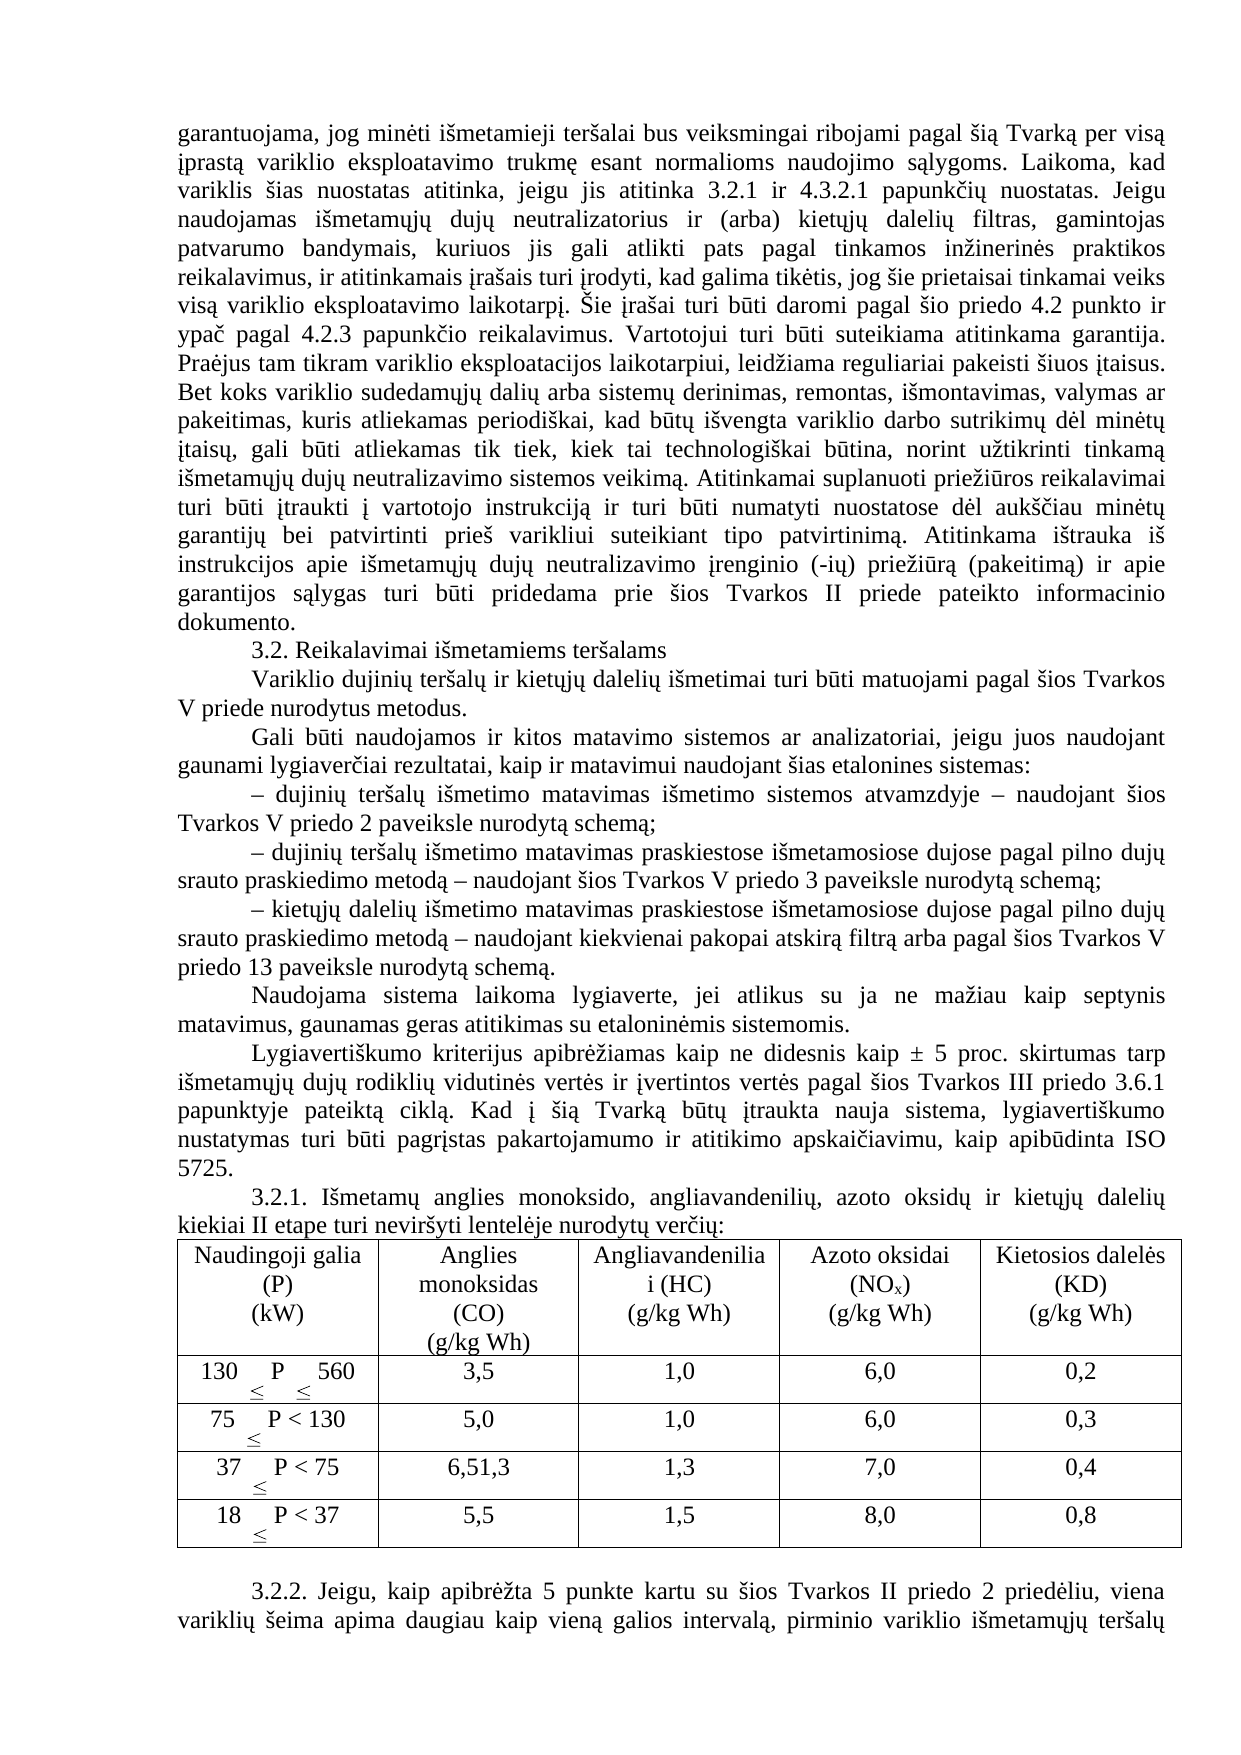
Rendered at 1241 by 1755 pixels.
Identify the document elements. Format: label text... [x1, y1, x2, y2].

table_cell 18 P < 37 [178, 1500, 378, 1547]
text Naudojama sistema laikoma lygiaverte, jei atlikus su ja ne mažiau kaip septynis matavimus, gaunamas geras atitikimas su etaloninėmis sistemomis. [177, 981, 1166, 1038]
table_cell 0,4 [981, 1452, 1181, 1499]
table_cell 0,8 [981, 1500, 1181, 1547]
table_header Naudingoji galia (P) (kW) [178, 1240, 378, 1355]
table_cell 0,3 [981, 1404, 1181, 1451]
table_cell 8,0 [780, 1500, 980, 1547]
table_header Kietosios dalelės (KD) (g/kg Wh) [981, 1240, 1181, 1355]
text Lygiavertiškumo kriterijus apibrėžiamas kaip ne didesnis kaip ± 5 proc. skirtumas tarp išmetamųjų dujų rodiklių vidutinės vertės ir įvertintos vertės pagal šios Tvarkos III priedo 3.6.1 papunktyje pateiktą ciklą. Kad į šią Tvarką būtų įtraukta nauja sistema, lygiavertiškumo nustatymas turi būti pagrįstas pakartojamumo ir atitikimo apskaičiavimu, kaip apibūdinta ISO 5725. [177, 1038, 1166, 1182]
text – dujinių teršalų išmetimo matavimas išmetimo sistemos atvamzdyje – naudojant šios Tvarkos V priedo 2 paveiksle nurodytą schemą; [177, 779, 1166, 837]
table_cell 5,5 [379, 1500, 578, 1547]
text 3.2.2. Jeigu, kaip apibrėžta 5 punkte kartu su šios Tvarkos II priedo 2 priedėliu, viena variklių šeima apima daugiau kaip vieną galios intervalą, pirminio variklio išmetamųjų teršalų [177, 1576, 1166, 1634]
table_header Anglies monoksidas (CO) (g/kg Wh) [379, 1240, 578, 1355]
text Gali būti naudojamos ir kitos matavimo sistemos ar analizatoriai, jeigu juos naudojant gaunami lygiaverčiai rezultatai, kaip ir matavimui naudojant šias etalonines sistemas: [177, 722, 1166, 779]
table_cell 37 P < 75 [178, 1452, 378, 1499]
table_cell 6,0 [780, 1356, 980, 1403]
table_cell 6,0 [780, 1404, 980, 1451]
table_cell 3,5 [379, 1356, 578, 1403]
table_cell 130 P 560 [178, 1356, 378, 1403]
table_header Angliavandeniliai (HC) (g/kg Wh) [579, 1240, 779, 1355]
text Variklio dujinių teršalų ir kietųjų dalelių išmetimai turi būti matuojami pagal šios Tvarkos V priede nurodytus metodus. [177, 664, 1166, 722]
table_cell 1,0 [579, 1356, 779, 1403]
table_header Azoto oksidai (NOx) (g/kg Wh) [780, 1240, 980, 1355]
table_cell 0,2 [981, 1356, 1181, 1403]
table_cell 1,3 [579, 1452, 779, 1499]
table_cell 75 P < 130 [178, 1404, 378, 1451]
table_cell 1,0 [579, 1404, 779, 1451]
text 3.2.1. Išmetamų anglies monoksido, angliavandenilių, azoto oksidų ir kietųjų dalelių kiekiai II etape turi neviršyti lentelėje nurodytų verčių: [177, 1182, 1166, 1239]
text – kietųjų dalelių išmetimo matavimas praskiestose išmetamosiose dujose pagal pilno dujų srauto praskiedimo metodą – naudojant kiekvienai pakopai atskirą filtrą arba pagal šios Tvarkos V priedo 13 paveiksle nurodytą schemą. [177, 894, 1166, 981]
table_cell 1,5 [579, 1500, 779, 1547]
table_cell 5,0 [379, 1404, 578, 1451]
text – dujinių teršalų išmetimo matavimas praskiestose išmetamosiose dujose pagal pilno dujų srauto praskiedimo metodą – naudojant šios Tvarkos V priedo 3 paveiksle nurodytą schemą; [177, 837, 1166, 894]
text 3.2. Reikalavimai išmetamiems teršalams [177, 636, 1166, 664]
table_cell 6,51,3 [379, 1452, 578, 1499]
text garantuojama, jog minėti išmetamieji teršalai bus veiksmingai ribojami pagal šią Tvarką per visą įprastą variklio eksploatavimo trukmę esant normalioms naudojimo sąlygoms. Laikoma, kad variklis šias nuostatas atitinka, jeigu jis atitinka 3.2.1 ir 4.3.2.1 papunkčių nuostatas. Jeigu naudojamas išmetamųjų dujų neutralizatorius ir (arba) kietųjų dalelių filtras, gamintojas patvarumo bandymais, kuriuos jis gali atlikti pats pagal tinkamos inžinerinės praktikos reikalavimus, ir atitinkamais įrašais turi įrodyti, kad galima tikėtis, jog šie prietaisai tinkamai veiks visą variklio eksploatavimo laikotarpį. Šie įrašai turi būti daromi pagal šio priedo 4.2 punkto ir ypač pagal 4.2.3 papunkčio reikalavimus. Vartotojui turi būti suteikiama atitinkama garantija. Praėjus tam tikram variklio eksploatacijos laikotarpiui, leidžiama reguliariai pakeisti šiuos įtaisus. Bet koks variklio sudedamųjų dalių arba sistemų derinimas, remontas, išmontavimas, valymas ar pakeitimas, kuris atliekamas periodiškai, kad būtų išvengta variklio darbo sutrikimų dėl minėtų įtaisų, gali būti atliekamas tik tiek, kiek tai technologiškai būtina, norint užtikrinti tinkamą išmetamųjų dujų neutralizavimo sistemos veikimą. Atitinkamai suplanuoti priežiūros reikalavimai turi būti įtraukti į vartotojo instrukciją ir turi būti numatyti nuostatose dėl aukščiau minėtų garantijų bei patvirtinti prieš varikliui suteikiant tipo patvirtinimą. Atitinkama ištrauka iš instrukcijos apie išmetamųjų dujų neutralizavimo įrenginio (-ių) priežiūrą (pakeitimą) ir apie garantijos sąlygas turi būti pridedama prie šios Tvarkos II priede pateikto informacinio dokumento. [177, 118, 1166, 636]
table_cell 7,0 [780, 1452, 980, 1499]
